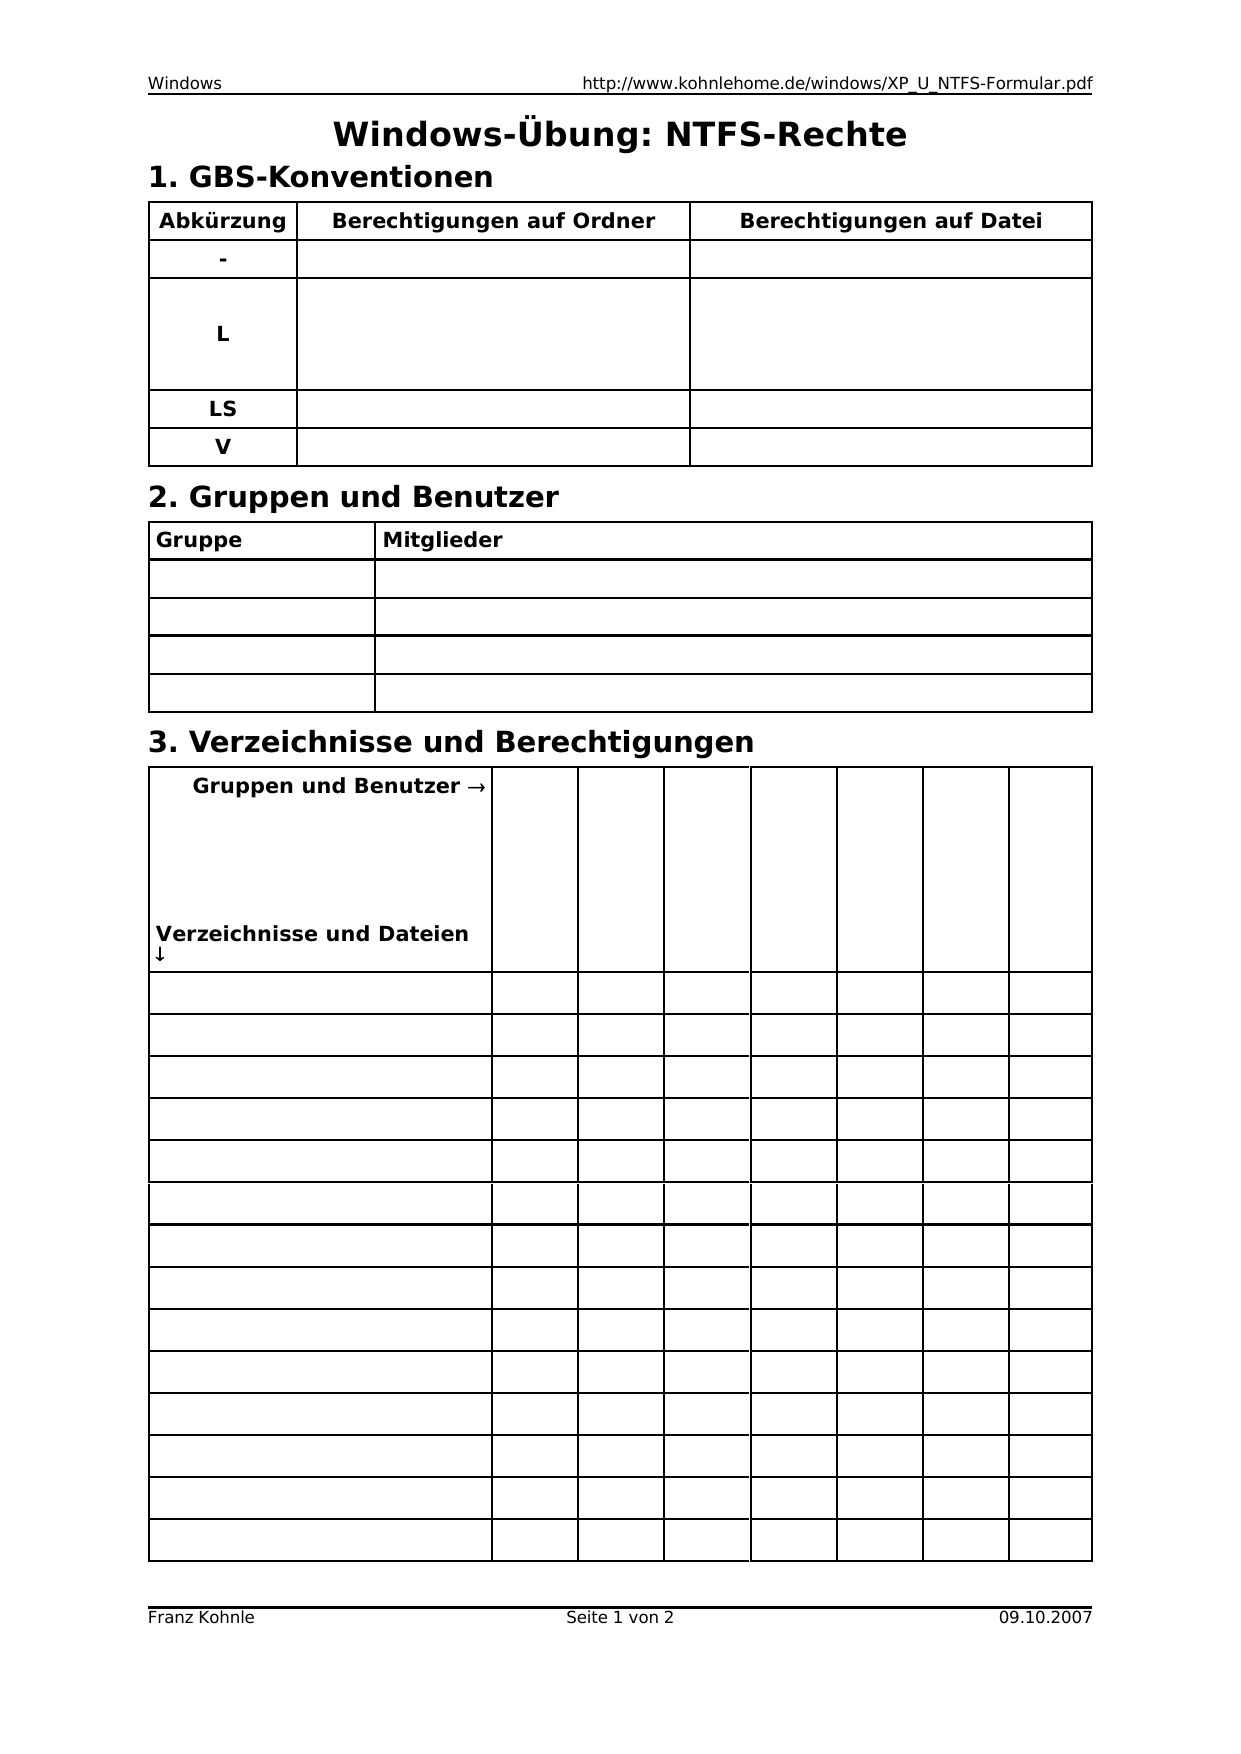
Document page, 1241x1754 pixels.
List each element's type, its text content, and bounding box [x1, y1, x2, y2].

table_cell [665, 1226, 749, 1266]
table_header Berechtigungen auf Ordner [298, 203, 689, 239]
table_header [838, 768, 922, 971]
table_cell [838, 1184, 922, 1223]
table_cell [838, 1015, 922, 1055]
table_cell [493, 1310, 577, 1350]
table_header [1010, 768, 1091, 971]
table_cell L [150, 279, 296, 389]
table_cell [1010, 1057, 1091, 1097]
table_cell [493, 1015, 577, 1055]
table_cell [298, 391, 689, 427]
table_cell [752, 1015, 836, 1055]
table_cell [665, 1015, 749, 1055]
table_header Mitglieder [376, 523, 1091, 558]
table_cell [924, 1268, 1008, 1308]
table_cell [150, 1141, 491, 1181]
table_cell [838, 973, 922, 1013]
table_cell [579, 1310, 663, 1350]
table_cell [493, 1520, 577, 1560]
table_cell [1010, 1478, 1091, 1518]
table_cell [579, 1184, 663, 1223]
table_cell [579, 1268, 663, 1308]
table_cell [150, 1436, 491, 1476]
table_cell [298, 429, 689, 465]
table_cell [665, 1184, 749, 1223]
subtitle 2. Gruppen und Benutzer [148, 480, 1092, 514]
table_cell [752, 1099, 836, 1139]
table_cell [665, 1057, 749, 1097]
table_cell [838, 1268, 922, 1308]
table_cell [579, 973, 663, 1013]
table_cell [579, 1141, 663, 1181]
table_cell [1010, 1352, 1091, 1392]
table_cell [752, 1394, 836, 1434]
table_header [924, 768, 1008, 971]
table_cell [924, 973, 1008, 1013]
table_cell [150, 1057, 491, 1097]
table_cell [493, 1268, 577, 1308]
subtitle 1. GBS-Konventionen [148, 161, 1092, 194]
table_cell [150, 1352, 491, 1392]
table_cell [665, 1141, 749, 1181]
table_cell [150, 1099, 491, 1139]
table_cell [579, 1015, 663, 1055]
table_cell [493, 1057, 577, 1097]
table_cell - [150, 241, 296, 277]
table_cell [1010, 973, 1091, 1013]
table_cell [376, 561, 1091, 597]
table_cell [924, 1352, 1008, 1392]
table_cell [150, 1268, 491, 1308]
table_header Gruppe [150, 523, 374, 558]
table_cell [665, 1436, 749, 1476]
table_cell [924, 1015, 1008, 1055]
table_cell [752, 1352, 836, 1392]
table_cell [150, 1394, 491, 1434]
table_cell [924, 1520, 1008, 1560]
title Windows-Übung: NTFS-Rechte [148, 115, 1092, 154]
table_cell [838, 1141, 922, 1181]
table_cell [752, 1268, 836, 1308]
table_cell [150, 675, 374, 711]
table_cell [150, 1310, 491, 1350]
table_cell [665, 973, 749, 1013]
table_cell [579, 1520, 663, 1560]
table_cell [493, 1478, 577, 1518]
table_cell [665, 1099, 749, 1139]
table_cell [752, 973, 836, 1013]
subtitle 3. Verzeichnisse und Berechtigungen [148, 726, 1092, 760]
table_cell [752, 1478, 836, 1518]
table_cell [493, 1226, 577, 1266]
table_cell [150, 1478, 491, 1518]
table_cell [150, 1184, 491, 1223]
table_cell [838, 1226, 922, 1266]
table_header Abkürzung [150, 203, 296, 239]
table_cell [150, 561, 374, 597]
table_cell [691, 429, 1091, 465]
table_cell [493, 1184, 577, 1223]
table_cell [579, 1057, 663, 1097]
table_cell [579, 1226, 663, 1266]
table_cell [376, 637, 1091, 673]
table_cell [150, 637, 374, 673]
table_cell [150, 1015, 491, 1055]
table_header Berechtigungen auf Datei [691, 203, 1091, 239]
table_cell [493, 1394, 577, 1434]
table_cell [579, 1352, 663, 1392]
table_cell [924, 1057, 1008, 1097]
table_cell [150, 1226, 491, 1266]
table_cell [838, 1478, 922, 1518]
table_cell [298, 241, 689, 277]
table_cell [665, 1352, 749, 1392]
table_cell [924, 1478, 1008, 1518]
table_cell [838, 1352, 922, 1392]
table_cell [924, 1394, 1008, 1434]
table_cell [838, 1394, 922, 1434]
table_cell [691, 241, 1091, 277]
table_cell V [150, 429, 296, 465]
table_cell [752, 1310, 836, 1350]
table_cell [924, 1141, 1008, 1181]
table_cell LS [150, 391, 296, 427]
table_cell [752, 1520, 836, 1560]
table_cell [752, 1057, 836, 1097]
table_cell [579, 1478, 663, 1518]
table_cell [665, 1478, 749, 1518]
table_header [493, 768, 577, 971]
table_cell [579, 1394, 663, 1434]
table_cell [1010, 1436, 1091, 1476]
table_cell [924, 1436, 1008, 1476]
table_header [579, 768, 663, 971]
table_cell [752, 1436, 836, 1476]
table_header [752, 768, 836, 971]
table_cell [665, 1310, 749, 1350]
table_cell [752, 1184, 836, 1223]
table_cell [493, 1352, 577, 1392]
table_cell [924, 1184, 1008, 1223]
table_cell [1010, 1310, 1091, 1350]
table_cell [838, 1099, 922, 1139]
table_cell [298, 279, 689, 389]
table_cell [1010, 1099, 1091, 1139]
table_header Gruppen und Benutzer ® Verzeichnisse und Dateien ¯ [150, 768, 491, 971]
table_cell [376, 599, 1091, 634]
table_cell [1010, 1184, 1091, 1223]
table_cell [1010, 1394, 1091, 1434]
table_cell [691, 391, 1091, 427]
table_cell [376, 675, 1091, 711]
table_cell [150, 1520, 491, 1560]
table_cell [752, 1226, 836, 1266]
table_cell [579, 1436, 663, 1476]
table_cell [924, 1310, 1008, 1350]
table_cell [691, 279, 1091, 389]
table_cell [1010, 1268, 1091, 1308]
table_cell [579, 1099, 663, 1139]
table_cell [1010, 1141, 1091, 1181]
table_cell [150, 599, 374, 634]
table_cell [1010, 1015, 1091, 1055]
table_cell [665, 1394, 749, 1434]
table_cell [838, 1520, 922, 1560]
table_cell [838, 1310, 922, 1350]
table_cell [1010, 1520, 1091, 1560]
table_cell [924, 1099, 1008, 1139]
table_cell [665, 1520, 749, 1560]
table_cell [665, 1268, 749, 1308]
table_cell [150, 973, 491, 1013]
table_cell [838, 1057, 922, 1097]
table_cell [924, 1226, 1008, 1266]
table_cell [493, 973, 577, 1013]
table_cell [493, 1141, 577, 1181]
table_cell [752, 1141, 836, 1181]
table_header [665, 768, 749, 971]
table_cell [1010, 1226, 1091, 1266]
table_cell [493, 1436, 577, 1476]
table_cell [838, 1436, 922, 1476]
table_cell [493, 1099, 577, 1139]
